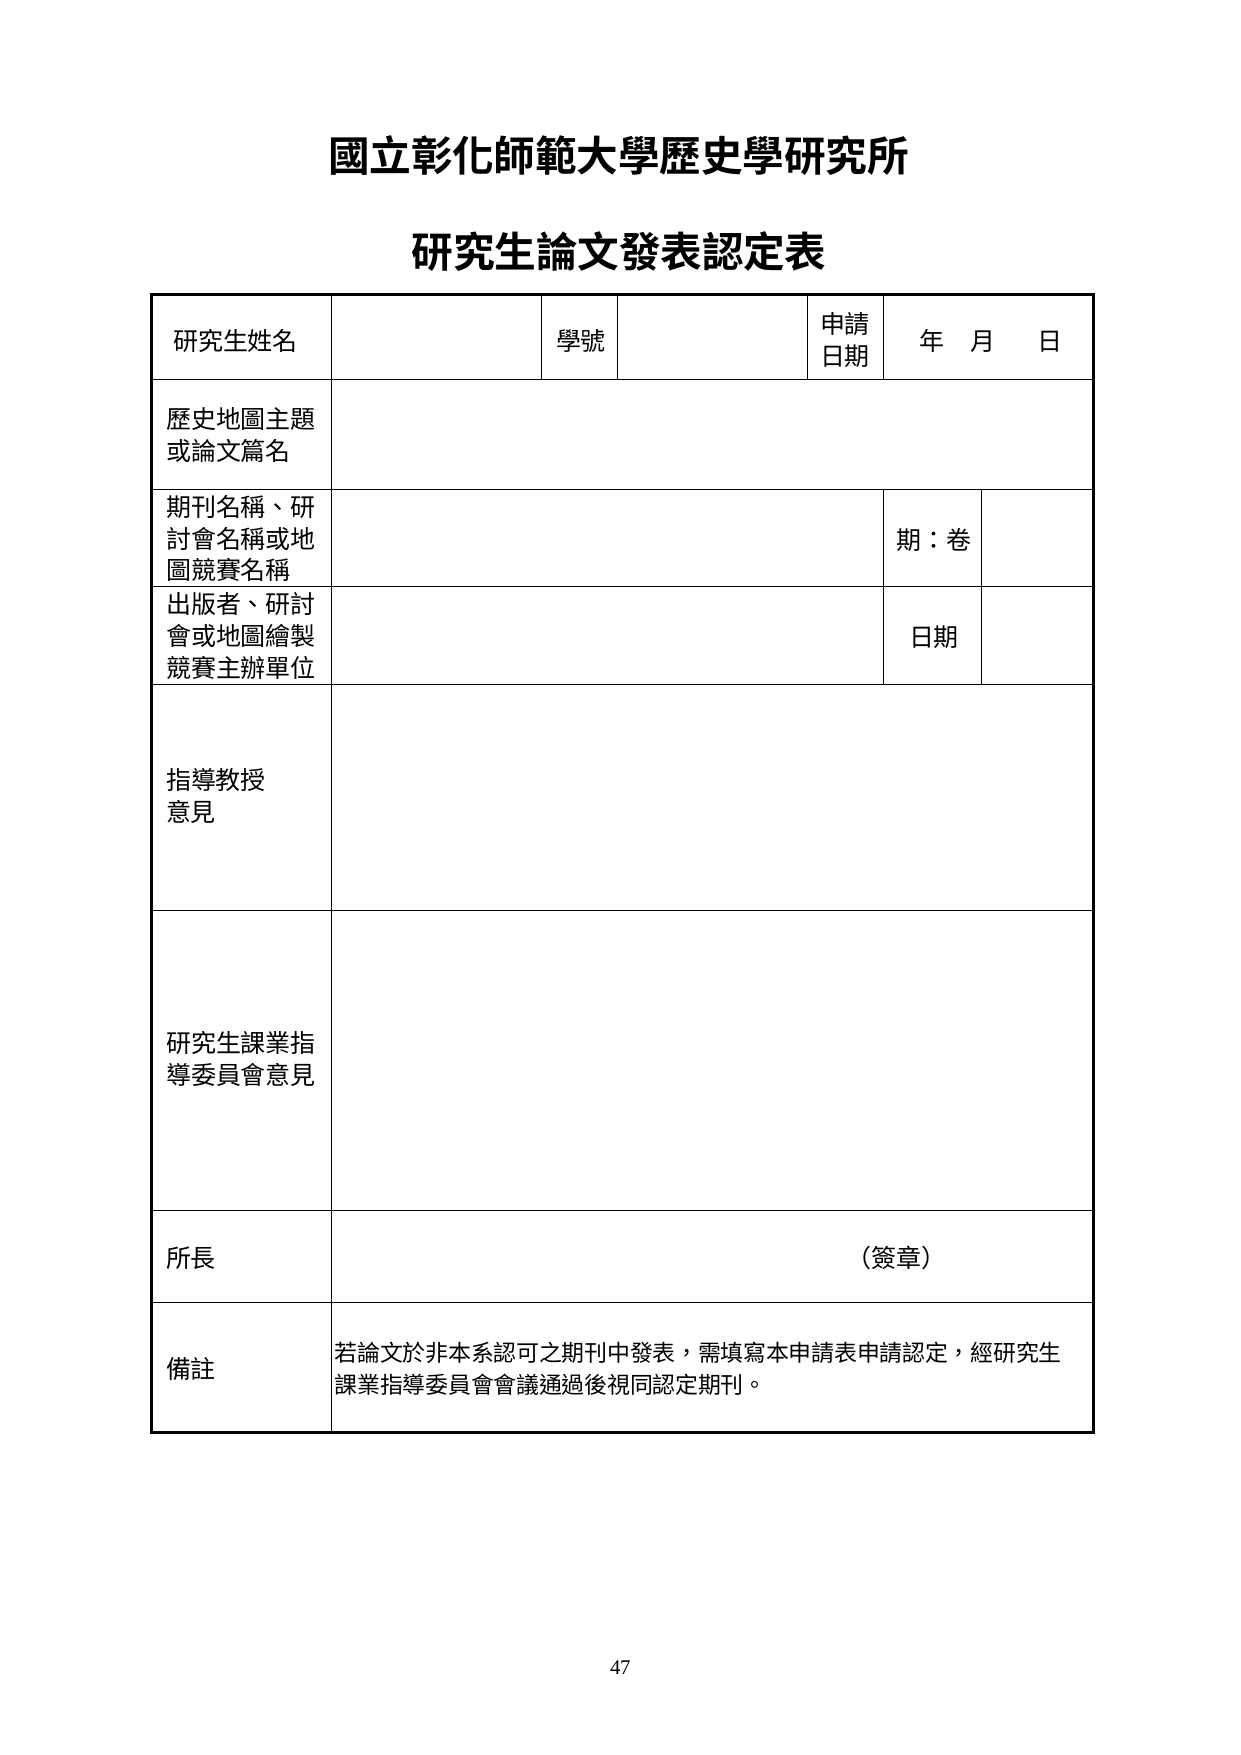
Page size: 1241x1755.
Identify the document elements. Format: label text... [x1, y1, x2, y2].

table_cell 歷史地圖主題或論文篇名 [153, 380, 331, 489]
text 國立彰化師範大學歷史學研究所研究生論文發表認定表 [328, 123, 913, 280]
table_cell （簽章） [332, 1211, 1092, 1302]
table_cell 若論文於非本系認可之期刊中發表，需填寫本申請表申請認定，經研究生課業指導委員會會議通過後視同認定期刊。 [332, 1303, 1092, 1431]
table_cell [982, 490, 1092, 586]
table_header 年 月 日 [884, 296, 1092, 379]
table_header [332, 296, 541, 379]
table_cell [332, 587, 883, 684]
table_cell [982, 587, 1092, 684]
table_cell 日期 [884, 587, 981, 684]
table_header 學號 [542, 296, 617, 379]
table_cell [332, 911, 1092, 1210]
table_cell [332, 685, 1092, 910]
table_cell [332, 490, 883, 586]
table_cell 所長 [153, 1211, 331, 1302]
table_header [618, 296, 807, 379]
table_cell 期刊名稱、研討會名稱或地 圖競賽名稱 [153, 490, 331, 586]
table_cell 期：卷 [884, 490, 981, 586]
table_cell [332, 380, 1092, 489]
table_cell 備註 [153, 1303, 331, 1431]
table_cell 出版者、研討會或地圖繪製 競賽主辦單位 [153, 587, 331, 684]
table_cell 研究生課業指導委員會意見 [153, 911, 331, 1210]
table_header 研究生姓名 [153, 296, 331, 379]
table_cell 指導教授意見 [153, 685, 331, 910]
text [150, 293, 1112, 1444]
table_header 申請日期 [808, 296, 883, 379]
